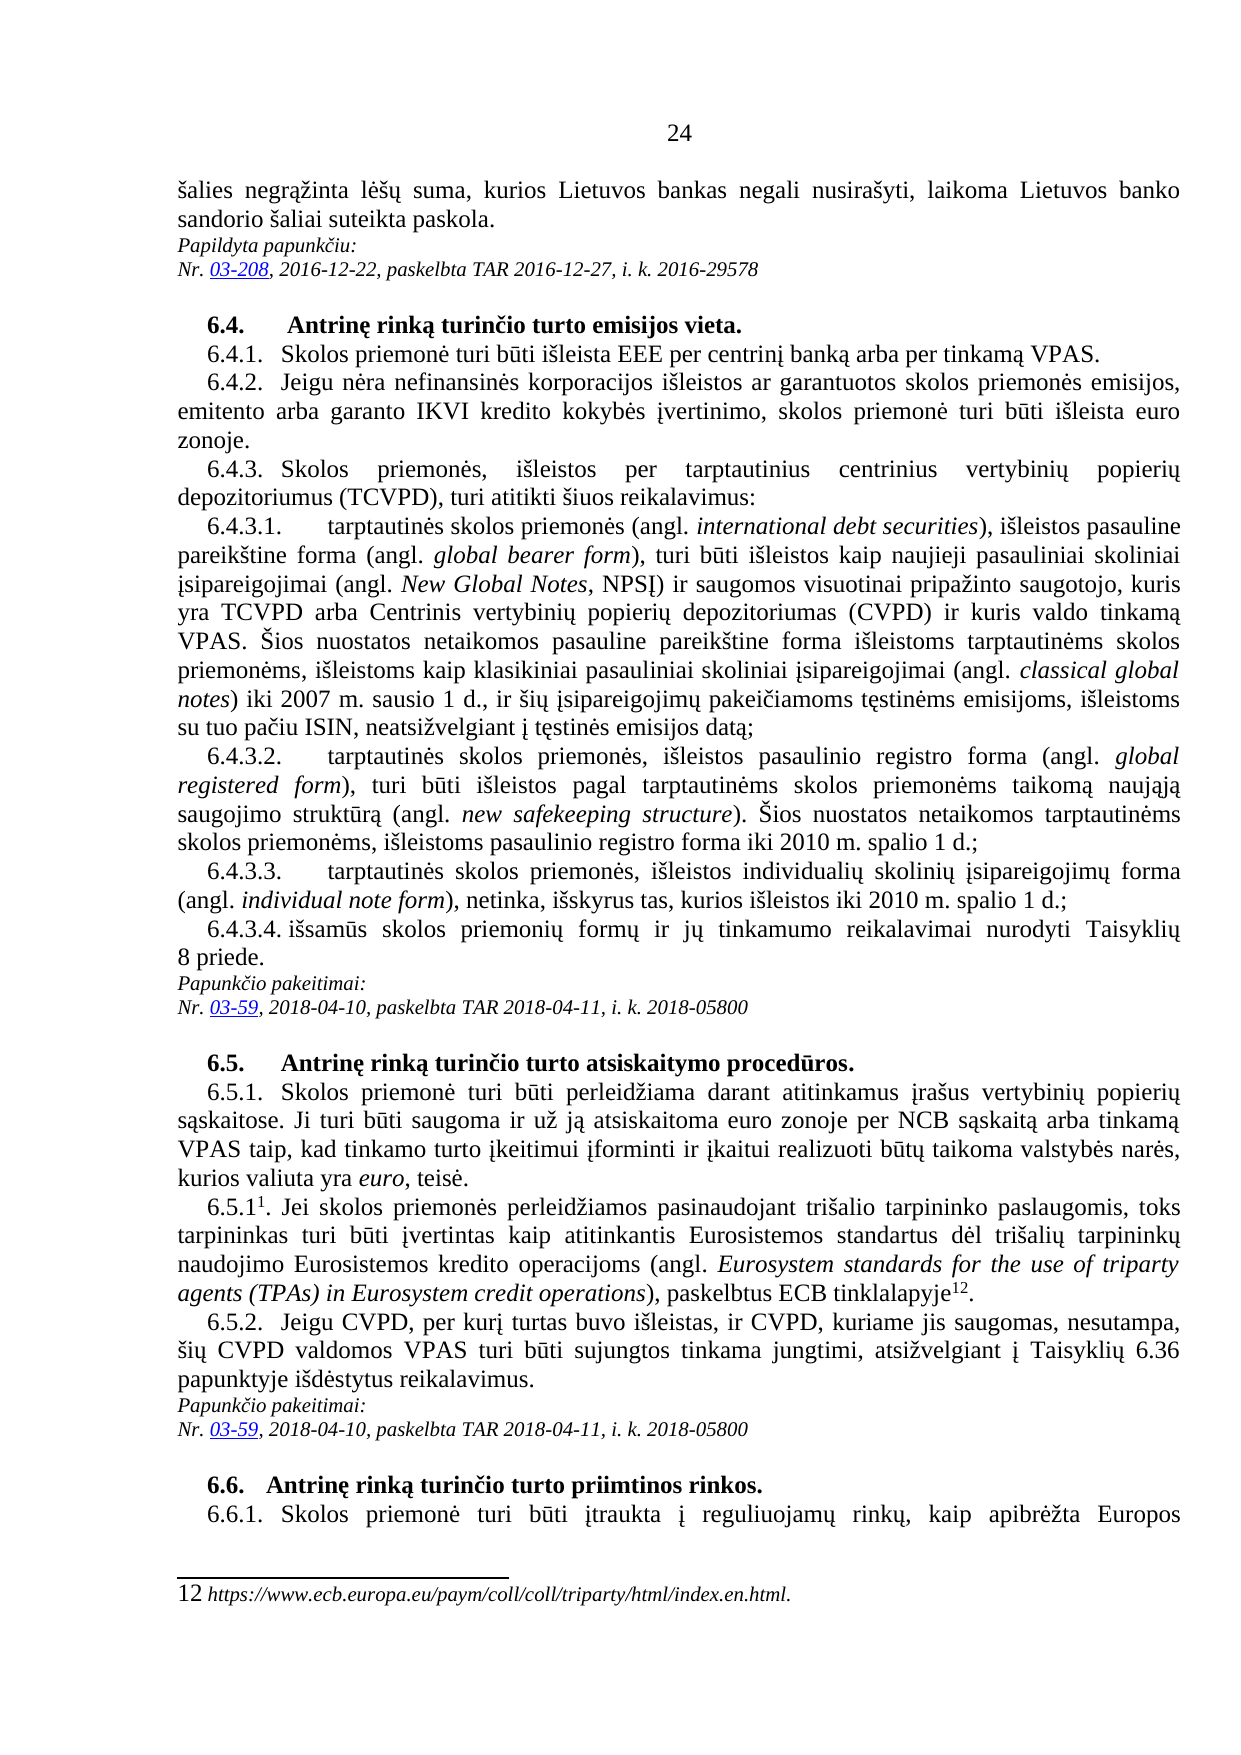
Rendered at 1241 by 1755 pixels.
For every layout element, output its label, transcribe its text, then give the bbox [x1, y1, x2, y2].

text Papunkčio pakeitimai: [177, 971, 1181, 995]
text 6.4. Antrinę rinką turinčio turto emisijos vieta. [177, 310, 1181, 339]
text 6.5.1. Skolos priemonė turi būti perleidžiama darant atitinkamus įrašus vertybinių popierių sąskaitose. Ji turi būti saugoma ir už ją atsiskaitoma euro zonoje per NCB sąskaitą arba tinkamą VPAS taip, kad tinkamo turto įkeitimui įforminti ir įkaitui realizuoti būtų taikoma valstybės narės, kurios valiuta yra euro, teisė. [177, 1077, 1181, 1192]
text 6.5.2. Jeigu CVPD, per kurį turtas buvo išleistas, ir CVPD, kuriame jis saugomas, nesutampa, šių CVPD valdomos VPAS turi būti sujungtos tinkama jungtimi, atsižvelgiant į Taisyklių 6.36 papunktyje išdėstytus reikalavimus. [177, 1307, 1181, 1393]
text 6.5.11. Jei skolos priemonės perleidžiamos pasinaudojant trišalio tarpininko paslaugomis, toks tarpininkas turi būti įvertintas kaip atitinkantis Eurosistemos standartus dėl trišalių tarpininkų naudojimo Eurosistemos kredito operacijoms (angl. Eurosystem standards for the use of triparty agents (TPAs) in Eurosystem credit operations), paskelbtus ECB tinklalapyje. [177, 1192, 1181, 1307]
text Papunkčio pakeitimai: [177, 1393, 1181, 1417]
text Papildyta papunkčiu: [177, 233, 1181, 257]
text Nr. 03-59, 2018-04-10, paskelbta TAR 2018-04-11, i. k. 2018-05800 [177, 1417, 1181, 1441]
text Nr. 03-208, 2016-12-22, paskelbta TAR 2016-12-27, i. k. 2016-29578 [177, 257, 1181, 281]
text 6.4.2. Jeigu nėra nefinansinės korporacijos išleistos ar garantuotos skolos priemonės emisijos, emitento arba garanto IKVI kredito kokybės įvertinimo, skolos priemonė turi būti išleista euro zonoje. [177, 367, 1181, 454]
text 6.4.1. Skolos priemonė turi būti išleista EEE per centrinį banką arba per tinkamą VPAS. [177, 339, 1181, 367]
text 6.6. Antrinę rinką turinčio turto priimtinos rinkos. [177, 1470, 1181, 1499]
text 6.4.3.1. tarptautinės skolos priemonės (angl. international debt securities), išleistos pasauline pareikštine forma (angl. global bearer form), turi būti išleistos kaip naujieji pasauliniai skoliniai įsipareigojimai (angl. New Global Notes, NPSĮ) ir saugomos visuotinai pripažinto saugotojo, kuris yra TCVPD arba Centrinis vertybinių popierių depozitoriumas (CVPD) ir kuris valdo tinkamą VPAS. Šios nuostatos netaikomos pasauline pareikštine forma išleistoms tarptautinėms skolos priemonėms, išleistoms kaip klasikiniai pasauliniai skoliniai įsipareigojimai (angl. classical global notes) iki 2007 m. sausio 1 d., ir šių įsipareigojimų pakeičiamoms tęstinėms emisijoms, išleistoms su tuo pačiu ISIN, neatsižvelgiant į tęstinės emisijos datą; [177, 511, 1181, 741]
text 6.4.3.4. išsamūs skolos priemonių formų ir jų tinkamumo reikalavimai nurodyti Taisyklių 8 priede. [177, 914, 1181, 971]
text 6.4.3.3. tarptautinės skolos priemonės, išleistos individualių skolinių įsipareigojimų forma (angl. individual note form), netinka, išskyrus tas, kurios išleistos iki 2010 m. spalio 1 d.; [177, 856, 1181, 914]
text 6.4.3. Skolos priemonės, išleistos per tarptautinius centrinius vertybinių popierių depozitoriumus (TCVPD), turi atitikti šiuos reikalavimus: [177, 454, 1181, 511]
text Nr. 03-59, 2018-04-10, paskelbta TAR 2018-04-11, i. k. 2018-05800 [177, 995, 1181, 1019]
text 6.5. Antrinę rinką turinčio turto atsiskaitymo procedūros. [177, 1048, 1181, 1077]
text https://www.ecb.europa.eu/paym/coll/coll/triparty/html/index.en.html. [177, 1578, 1181, 1607]
text 6.4.3.2. tarptautinės skolos priemonės, išleistos pasaulinio registro forma (angl. global registered form), turi būti išleistos pagal tarptautinėms skolos priemonėms taikomą naująją saugojimo struktūrą (angl. new safekeeping structure). Šios nuostatos netaikomos tarptautinėms skolos priemonėms, išleistoms pasaulinio registro forma iki 2010 m. spalio 1 d.; [177, 741, 1181, 856]
text 6.6.1. Skolos priemonė turi būti įtraukta į reguliuojamų rinkų, kaip apibrėžta Europos [177, 1499, 1181, 1527]
text šalies negrąžinta lėšų suma, kurios Lietuvos bankas negali nusirašyti, laikoma Lietuvos banko sandorio šaliai suteikta paskola. [177, 176, 1181, 233]
